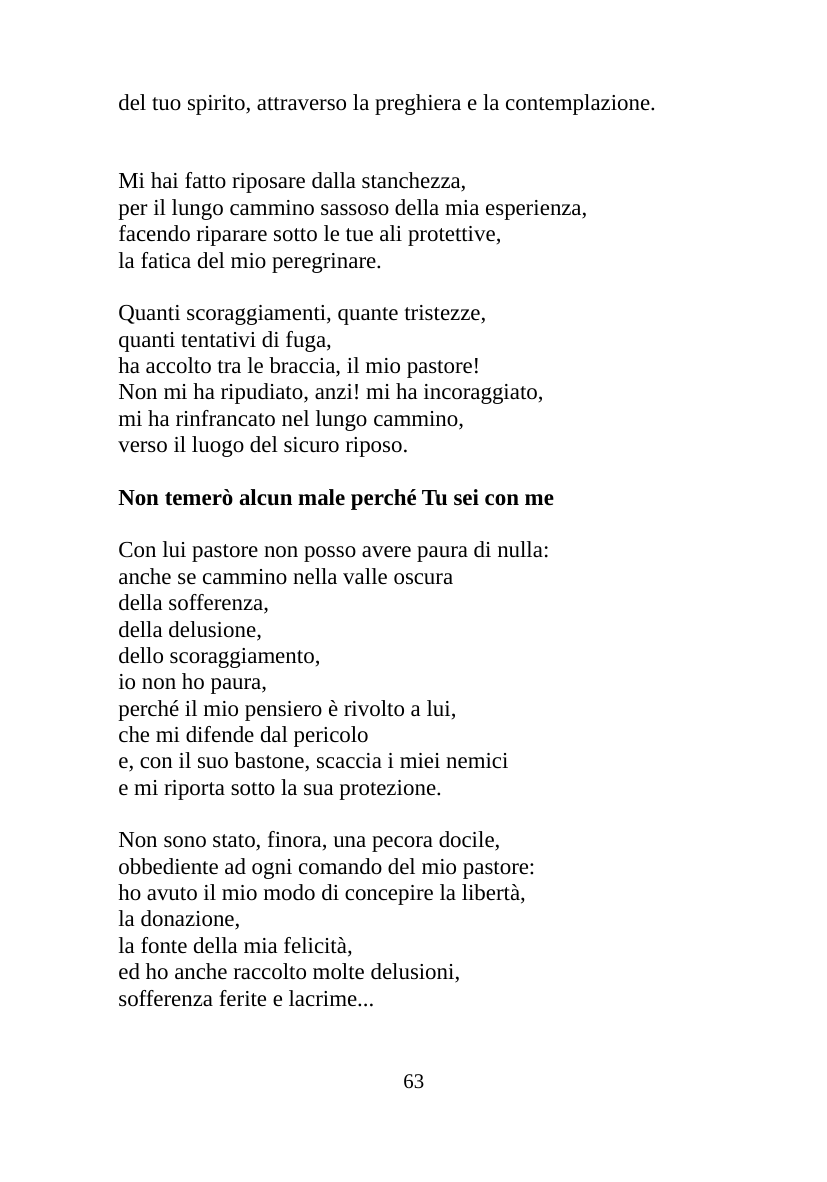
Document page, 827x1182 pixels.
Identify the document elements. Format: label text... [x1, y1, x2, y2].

text Non temerò alcun male perché Tu sei con me [88, 484, 738, 510]
text verso il luogo del sicuro riposo. [88, 431, 738, 457]
text Mi hai fatto riposare dalla stanchezza, [88, 168, 738, 194]
text mi ha rinfrancato nel lungo cammino, [88, 405, 738, 431]
text Non mi ha ripudiato, anzi! mi ha incoraggiato, [88, 378, 738, 405]
text io non ho paura, [88, 668, 738, 695]
text ho avuto il mio modo di concepire la libertà, [88, 879, 738, 906]
text obbediente ad ogni comando del mio pastore: [88, 853, 738, 879]
text facendo riparare sotto le tue ali protettive, [88, 220, 738, 247]
text e mi riporta sotto la sua protezione. [88, 774, 738, 800]
text la donazione, [88, 906, 738, 932]
text per il lungo cammino sassoso della mia esperienza, [88, 194, 738, 220]
text e, con il suo bastone, scaccia i miei nemici [88, 747, 738, 774]
text sofferenza ferite e lacrime... [88, 984, 738, 1011]
text anche se cammino nella valle oscura [88, 563, 738, 589]
text che mi difende dal pericolo [88, 721, 738, 747]
text del tuo spirito, attraverso la preghiera e la contemplazione. [88, 88, 738, 115]
text ha accolto tra le braccia, il mio pastore! [88, 352, 738, 378]
text la fatica del mio peregrinare. [88, 247, 738, 273]
text perché il mio pensiero è rivolto a lui, [88, 695, 738, 721]
text della sofferenza, [88, 589, 738, 616]
text Con lui pastore non posso avere paura di nulla: [88, 537, 738, 563]
text quanti tentativi di fuga, [88, 326, 738, 352]
text della delusione, [88, 616, 738, 642]
text Non sono stato, finora, una pecora docile, [88, 826, 738, 853]
text ed ho anche raccolto molte delusioni, [88, 958, 738, 984]
text Quanti scoraggiamenti, quante tristezze, [88, 299, 738, 326]
text dello scoraggiamento, [88, 642, 738, 668]
text la fonte della mia felicità, [88, 932, 738, 958]
